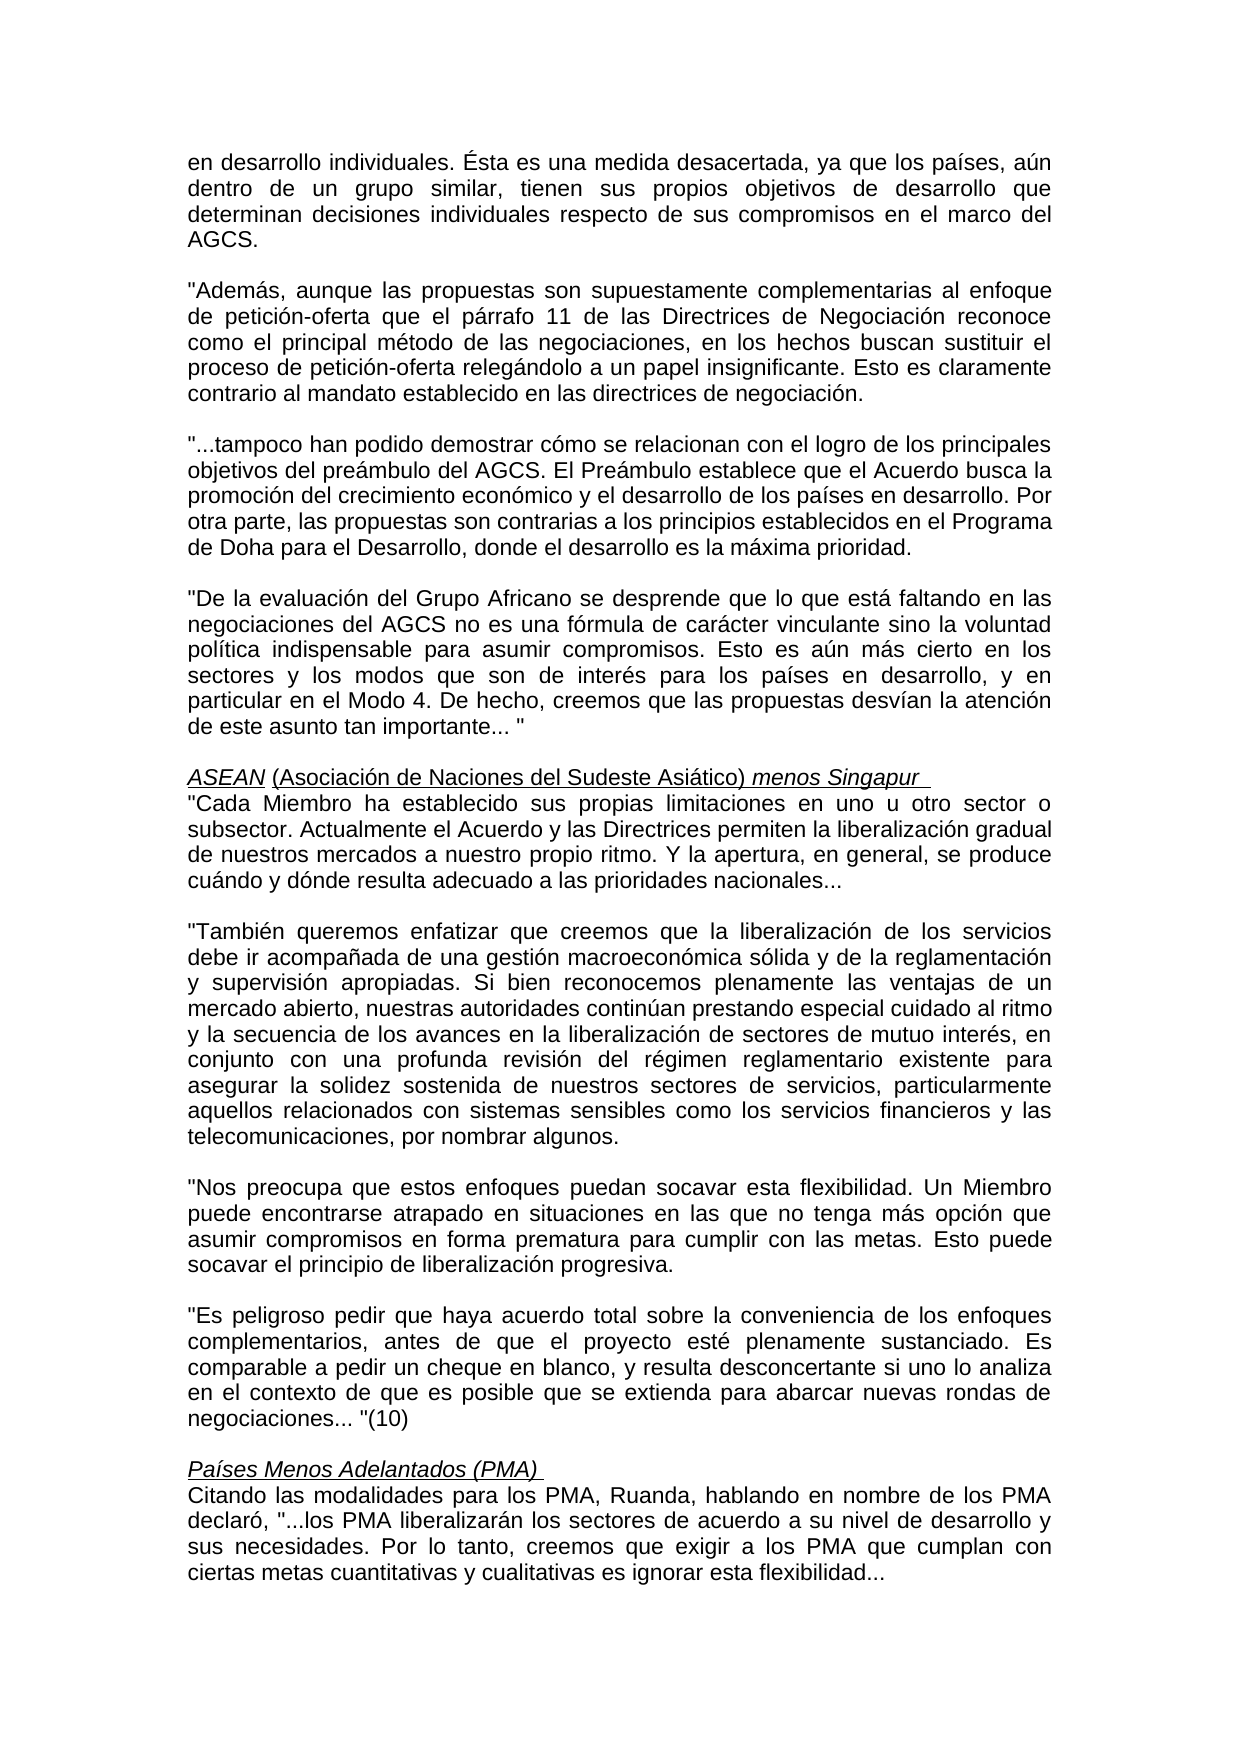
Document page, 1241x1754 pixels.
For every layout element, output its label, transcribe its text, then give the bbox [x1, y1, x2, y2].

text "...tampoco han podido demostrar cómo se relacionan con el logro de los principales objetivos del preámbulo del AGCS. El Preámbulo establece que el Acuerdo busca la promoción del crecimiento económico y el desarrollo de los países en desarrollo. Por otra parte, las propuestas son contrarias a los principios establecidos en el Programa de Doha para el Desarrollo, donde el desarrollo es la máxima prioridad. [187, 432, 1053, 560]
text "De la evaluación del Grupo Africano se desprende que lo que está faltando en las negociaciones del AGCS no es una fórmula de carácter vinculante sino la voluntad política indispensable para asumir compromisos. Esto es aún más cierto en los sectores y los modos que son de interés para los países en desarrollo, y en particular en el Modo 4. De hecho, creemos que las propuestas desvían la atención de este asunto tan importante... " [187, 586, 1053, 739]
text Países Menos Adelantados (PMA) [187, 1457, 1053, 1482]
text ASEAN (Asociación de Naciones del Sudeste Asiático) menos Singapur [187, 765, 1053, 791]
text en desarrollo individuales. Ésta es una medida desacertada, ya que los países, aún dentro de un grupo similar, tienen sus propios objetivos de desarrollo que determinan decisiones individuales respecto de sus compromisos en el marco del AGCS. [187, 150, 1053, 252]
text "Además, aunque las propuestas son supuestamente complementarias al enfoque de petición-oferta que el párrafo 11 de las Directrices de Negociación reconoce como el principal método de las negociaciones, en los hechos buscan sustituir el proceso de petición-oferta relegándolo a un papel insignificante. Esto es claramente contrario al mandato establecido en las directrices de negociación. [187, 278, 1053, 406]
text "Nos preocupa que estos enfoques puedan socavar esta flexibilidad. Un Miembro puede encontrarse atrapado en situaciones en las que no tenga más opción que asumir compromisos en forma prematura para cumplir con las metas. Esto puede socavar el principio de liberalización progresiva. [187, 1175, 1053, 1277]
text Citando las modalidades para los PMA, Ruanda, hablando en nombre de los PMA declaró, "...los PMA liberalizarán los sectores de acuerdo a su nivel de desarrollo y sus necesidades. Por lo tanto, creemos que exigir a los PMA que cumplan con ciertas metas cuantitativas y cualitativas es ignorar esta flexibilidad... [187, 1482, 1053, 1585]
text "También queremos enfatizar que creemos que la liberalización de los servicios debe ir acompañada de una gestión macroeconómica sólida y de la reglamentación y supervisión apropiadas. Si bien reconocemos plenamente las ventajas de un mercado abierto, nuestras autoridades continúan prestando especial cuidado al ritmo y la secuencia de los avances en la liberalización de sectores de mutuo interés, en conjunto con una profunda revisión del régimen reglamentario existente para asegurar la solidez sostenida de nuestros sectores de servicios, particularmente aquellos relacionados con sistemas sensibles como los servicios financieros y las telecomunicaciones, por nombrar algunos. [187, 919, 1053, 1149]
text "Cada Miembro ha establecido sus propias limitaciones en uno u otro sector o subsector. Actualmente el Acuerdo y las Directrices permiten la liberalización gradual de nuestros mercados a nuestro propio ritmo. Y la apertura, en general, se produce cuándo y dónde resulta adecuado a las prioridades nacionales... [187, 791, 1053, 893]
text "Es peligroso pedir que haya acuerdo total sobre la conveniencia de los enfoques complementarios, antes de que el proyecto esté plenamente sustanciado. Es comparable a pedir un cheque en blanco, y resulta desconcertante si uno lo analiza en el contexto de que es posible que se extienda para abarcar nuevas rondas de negociaciones... "(10) [187, 1303, 1053, 1431]
